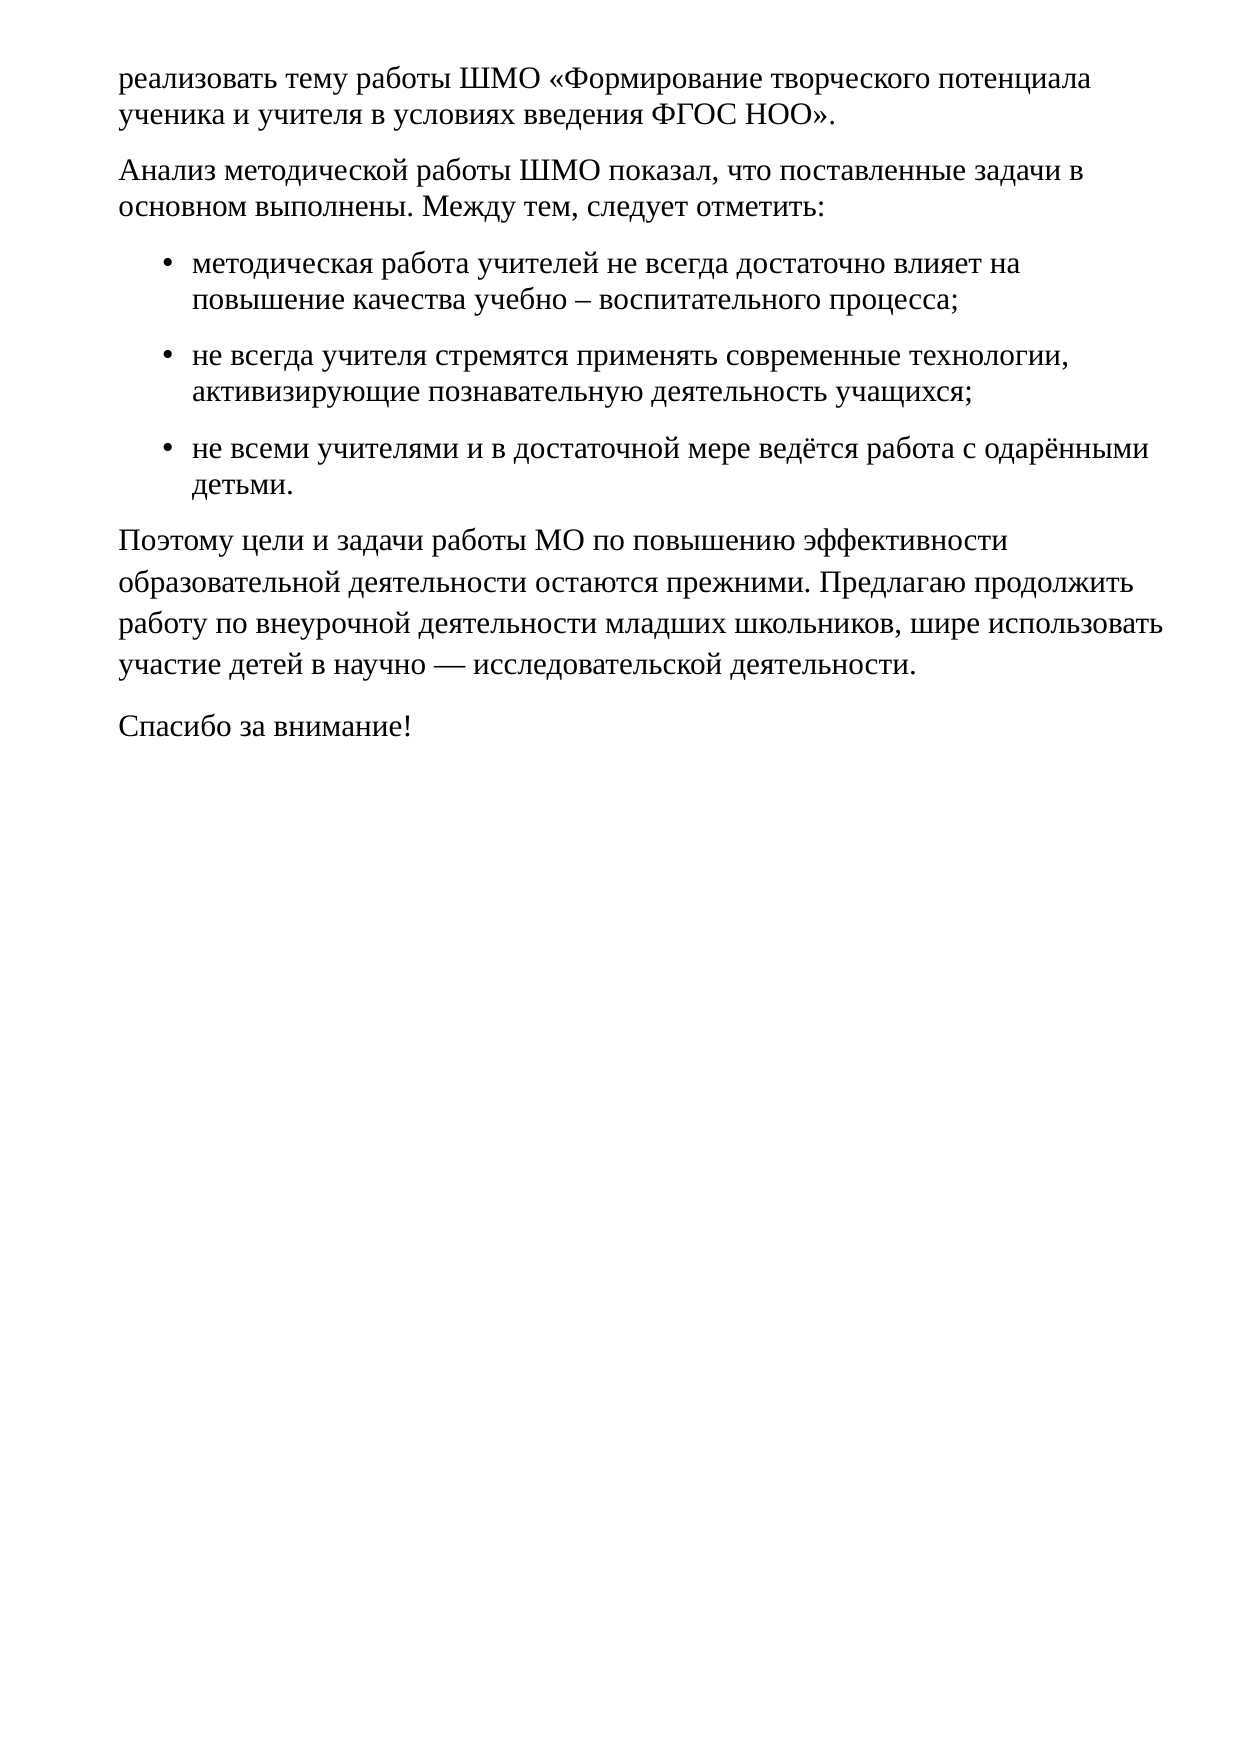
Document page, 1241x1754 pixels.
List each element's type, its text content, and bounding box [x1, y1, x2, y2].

text реализовать тему работы ШМО «Формирование творческого потенциала ученика и учителя в условиях введения ФГОС НОО». [118, 59, 1181, 131]
list методическая работа учителей не всегда достаточно влияет на повышение качества учебно – воспитательного процесса; [162, 244, 1181, 316]
text Анализ методической работы ШМО показал, что поставленные задачи в основном выполнены. Между тем, следует отметить: [118, 152, 1181, 223]
text Спасибо за внимание! [118, 707, 1181, 743]
text Поэтому цели и задачи работы МО по повышению эффективности образовательной деятельности остаются прежними. Предлагаю продолжить работу по внеурочной деятельности младших школьников, шире использовать участие детей в научно — исследовательской деятельности. [118, 522, 1181, 681]
list не всегда учителя стремятся применять современные технологии, активизирующие познавательную деятельность учащихся; [162, 337, 1181, 408]
list не всеми учителями и в достаточной мере ведётся работа с одарёнными детьми. [162, 429, 1181, 501]
